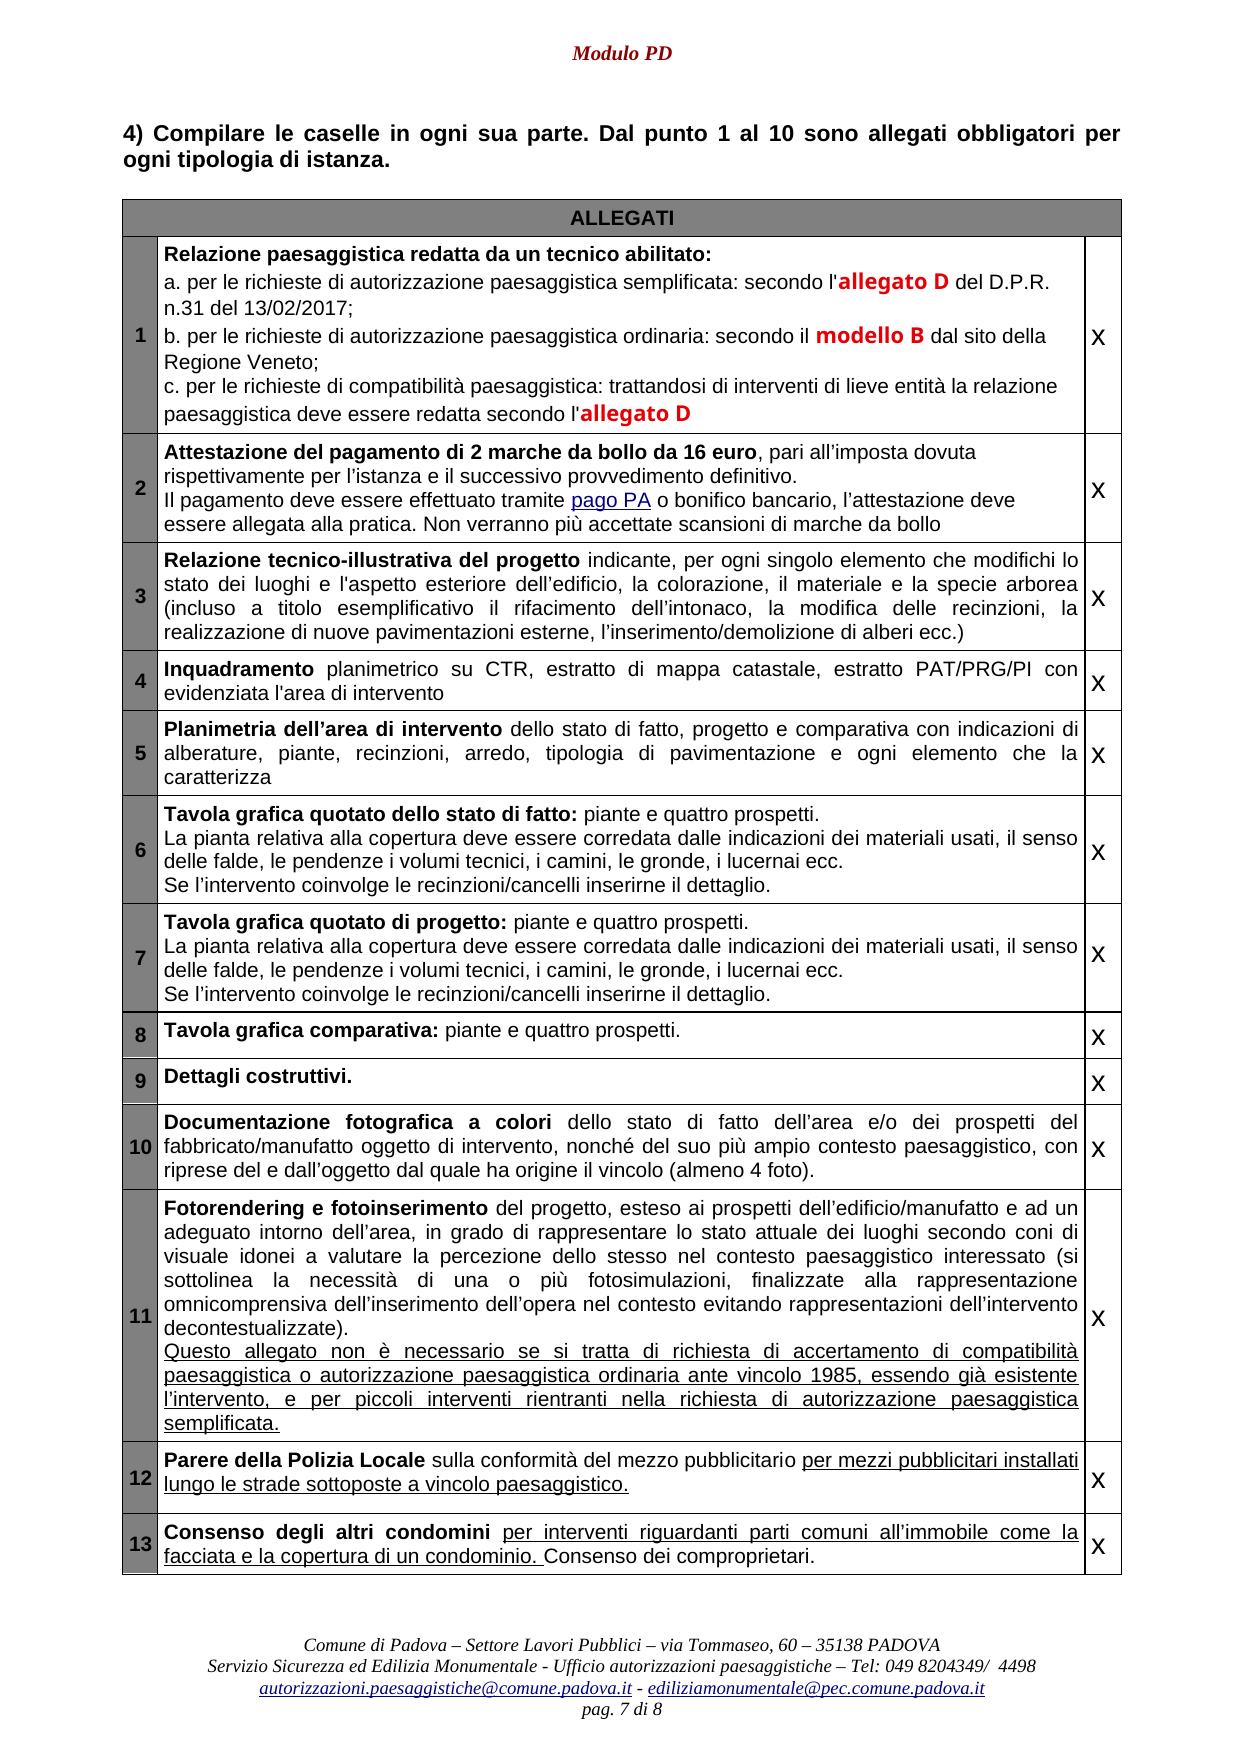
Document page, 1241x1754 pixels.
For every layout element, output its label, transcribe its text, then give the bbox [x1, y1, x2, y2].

table_cell x [1086, 1514, 1121, 1573]
table_cell Inquadramento planimetrico su CTR, estratto di mappa catastale, estratto PAT/PRG/PI con evidenziata l'area di intervento [158, 651, 1084, 710]
table_cell 12 [123, 1442, 157, 1513]
table_cell x [1086, 434, 1121, 542]
table_header ALLEGATI [123, 200, 1121, 236]
table_cell x [1086, 796, 1121, 903]
table_cell 2 [123, 434, 157, 542]
table_cell 7 [123, 904, 157, 1011]
table_cell Fotorendering e fotoinserimento del progetto, esteso ai prospetti dell’edificio/manufatto e ad un adeguato intorno dell’area, in grado di rappresentare lo stato attuale dei luoghi secondo coni di visuale idonei a valutare la percezione dello stesso nel contesto paesaggistico interessato (si sottolinea la necessità di una o più fotosimulazioni, finalizzate alla rappresentazione omnicomprensiva dell’inserimento dell’opera nel contesto evitando rappresentazioni dell’intervento decontestualizzate). Questo allegato non è necessario se si tratta di richiesta di accertamento di compatibilità paesaggistica o autorizzazione paesaggistica ordinaria ante vincolo 1985, essendo già esistente l’intervento, e per piccoli interventi rientranti nella richiesta di autorizzazione paesaggistica semplificata. [158, 1190, 1084, 1441]
table_cell x [1086, 1059, 1121, 1103]
table_cell 4 [123, 651, 157, 710]
table_cell Documentazione fotografica a colori dello stato di fatto dell’area e/o dei prospetti del fabbricato/manufatto oggetto di intervento, nonché del suo più ampio contesto paesaggistico, con riprese del e dall’oggetto dal quale ha origine il vincolo (almeno 4 foto). [158, 1105, 1084, 1189]
table_cell 9 [123, 1059, 157, 1103]
table_cell Relazione tecnico-illustrativa del progetto indicante, per ogni singolo elemento che modifichi lo stato dei luoghi e l'aspetto esteriore dell’edificio, la colorazione, il materiale e la specie arborea (incluso a titolo esemplificativo il rifacimento dell’intonaco, la modifica delle recinzioni, la realizzazione di nuove pavimentazioni esterne, l’inserimento/demolizione di alberi ecc.) [158, 543, 1084, 650]
table_cell 10 [123, 1105, 157, 1189]
table_cell x [1086, 1190, 1121, 1441]
table_cell Relazione paesaggistica redatta da un tecnico abilitato: a. per le richieste di autorizzazione paesaggistica semplificata: secondo l'allegato D del D.P.R. n.31 del 13/02/2017; b. per le richieste di autorizzazione paesaggistica ordinaria: secondo il modello B dal sito della Regione Veneto; c. per le richieste di compatibilità paesaggistica: trattandosi di interventi di lieve entità la relazione paesaggistica deve essere redatta secondo l'allegato D [158, 237, 1084, 433]
table_cell Dettagli costruttivi. [158, 1059, 1084, 1103]
table_cell x [1086, 904, 1121, 1011]
table_cell Tavola grafica quotato di progetto: piante e quattro prospetti. La pianta relativa alla copertura deve essere corredata dalle indicazioni dei materiali usati, il senso delle falde, le pendenze i volumi tecnici, i camini, le gronde, i lucernai ecc. Se l’intervento coinvolge le recinzioni/cancelli inserirne il dettaglio. [158, 904, 1084, 1011]
table_cell Parere della Polizia Locale sulla conformità del mezzo pubblicitario per mezzi pubblicitari installati lungo le strade sottoposte a vincolo paesaggistico. [158, 1442, 1084, 1513]
table_cell x [1086, 1013, 1121, 1057]
text 4) Compilare le caselle in ogni sua parte. Dal punto 1 al 10 sono allegati obbligatori per ogni tipologia di istanza. [123, 120, 1121, 173]
table_cell 13 [123, 1514, 157, 1573]
table_cell x [1086, 1442, 1121, 1513]
table_cell x [1086, 711, 1121, 795]
table_cell 3 [123, 543, 157, 650]
table_cell Attestazione del pagamento di 2 marche da bollo da 16 euro, pari all’imposta dovuta rispettivamente per l’istanza e il successivo provvedimento definitivo. Il pagamento deve essere effettuato tramite pago PA o bonifico bancario, l’attestazione deve essere allegata alla pratica. Non verranno più accettate scansioni di marche da bollo [158, 434, 1084, 542]
table_cell 8 [123, 1013, 157, 1057]
table_cell Planimetria dell’area di intervento dello stato di fatto, progetto e comparativa con indicazioni di alberature, piante, recinzioni, arredo, tipologia di pavimentazione e ogni elemento che la caratterizza [158, 711, 1084, 795]
table_cell x [1086, 543, 1121, 650]
table_cell Tavola grafica quotato dello stato di fatto: piante e quattro prospetti. La pianta relativa alla copertura deve essere corredata dalle indicazioni dei materiali usati, il senso delle falde, le pendenze i volumi tecnici, i camini, le gronde, i lucernai ecc. Se l’intervento coinvolge le recinzioni/cancelli inserirne il dettaglio. [158, 796, 1084, 903]
table_cell 6 [123, 796, 157, 903]
table_cell x [1086, 651, 1121, 710]
table_cell Tavola grafica comparativa: piante e quattro prospetti. [158, 1013, 1084, 1057]
table_cell 1 [123, 237, 157, 433]
table_cell Consenso degli altri condomini per interventi riguardanti parti comuni all’immobile come la facciata e la copertura di un condominio. Consenso dei comproprietari. [158, 1514, 1084, 1573]
table_cell 5 [123, 711, 157, 795]
table_cell x [1086, 1105, 1121, 1189]
table_cell 11 [123, 1190, 157, 1441]
table_cell x [1086, 237, 1121, 433]
